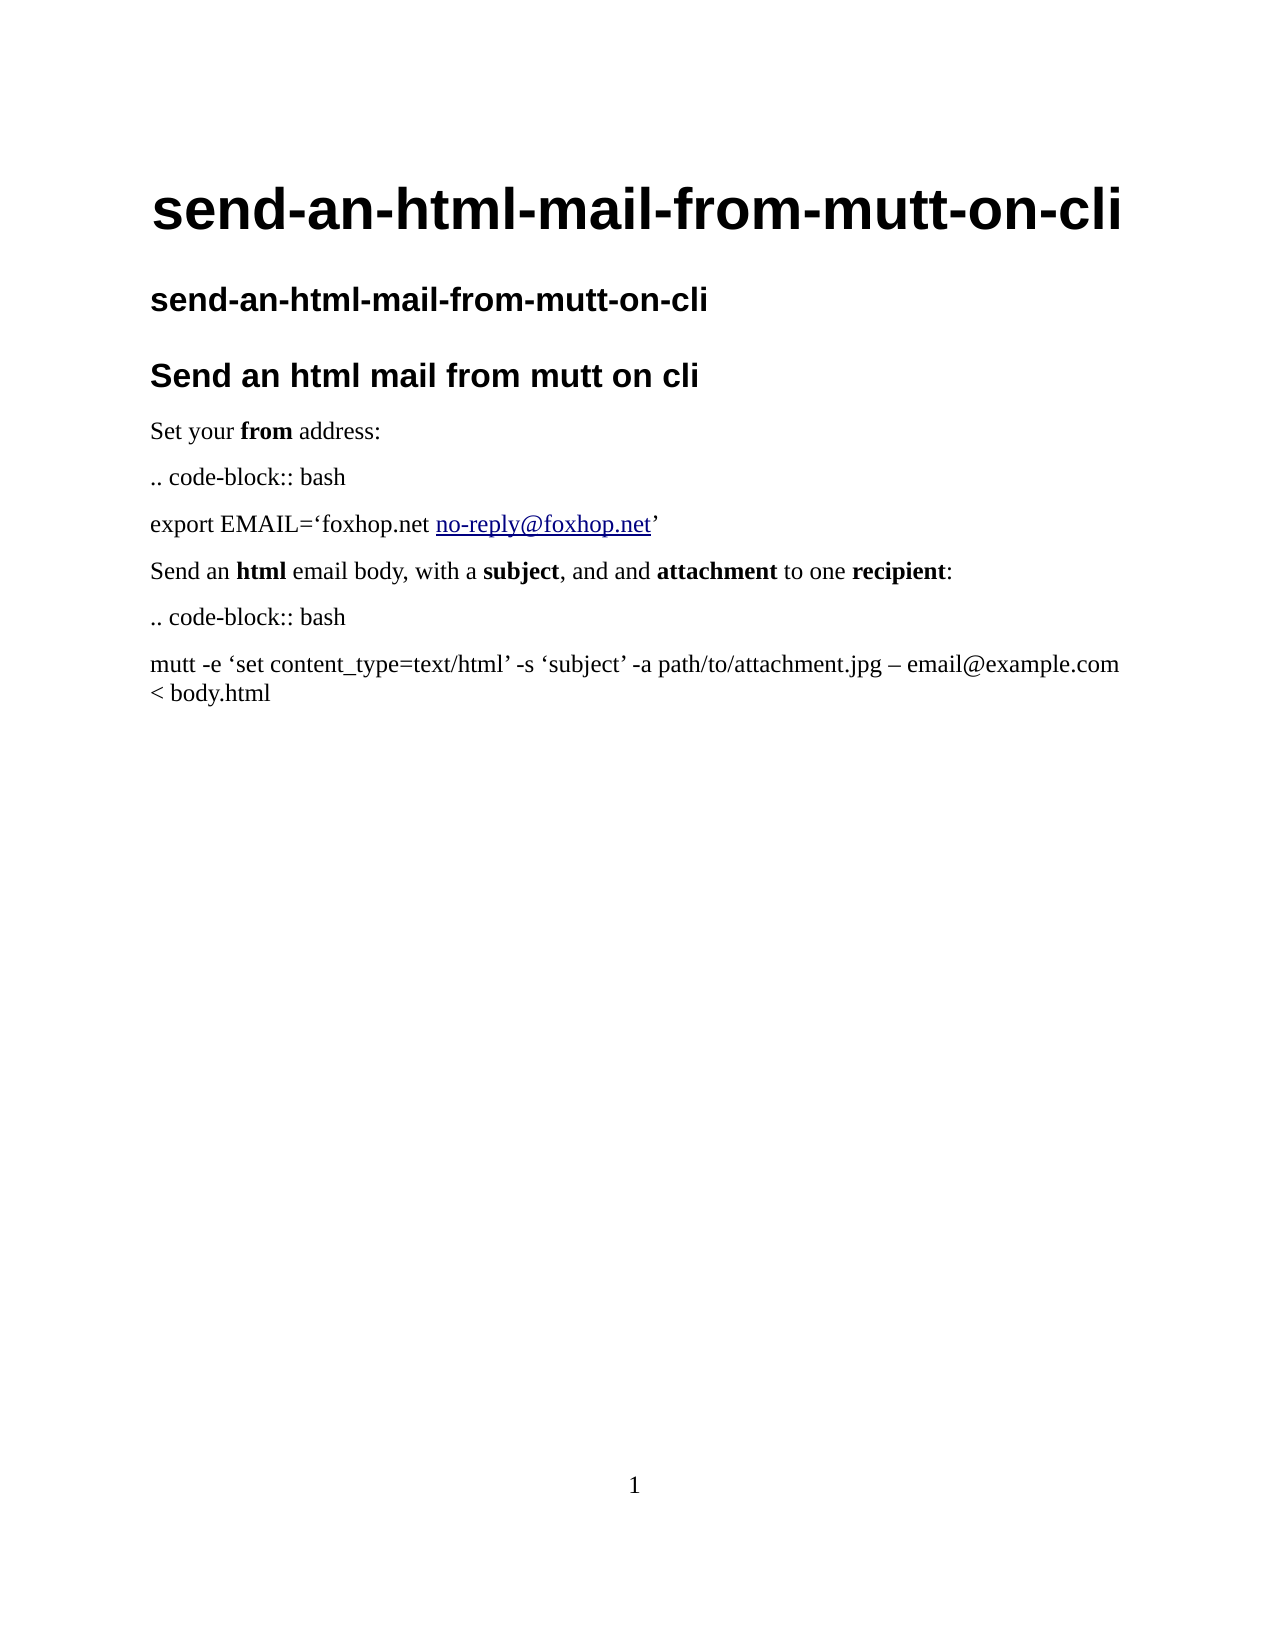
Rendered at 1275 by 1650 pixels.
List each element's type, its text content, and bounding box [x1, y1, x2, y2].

text Send an html email body, with a subject, and and attachment to one recipient: [150, 556, 1125, 584]
text Set your from address: [150, 416, 1125, 444]
text export EMAIL=‘foxhop.net no-reply@foxhop.net’ [150, 509, 1125, 538]
subtitle send-an-html-mail-from-mutt-on-cli [150, 279, 1125, 318]
title send-an-html-mail-from-mutt-on-cli [150, 175, 1125, 242]
text .. code-block:: bash [150, 462, 1125, 491]
text mutt -e ‘set content_type=text/html’ -s ‘subject’ -a path/to/attachment.jpg – email@example.com < body.html [150, 649, 1125, 707]
subtitle Send an html mail from mutt on cli [150, 356, 1125, 394]
text .. code-block:: bash [150, 602, 1125, 631]
